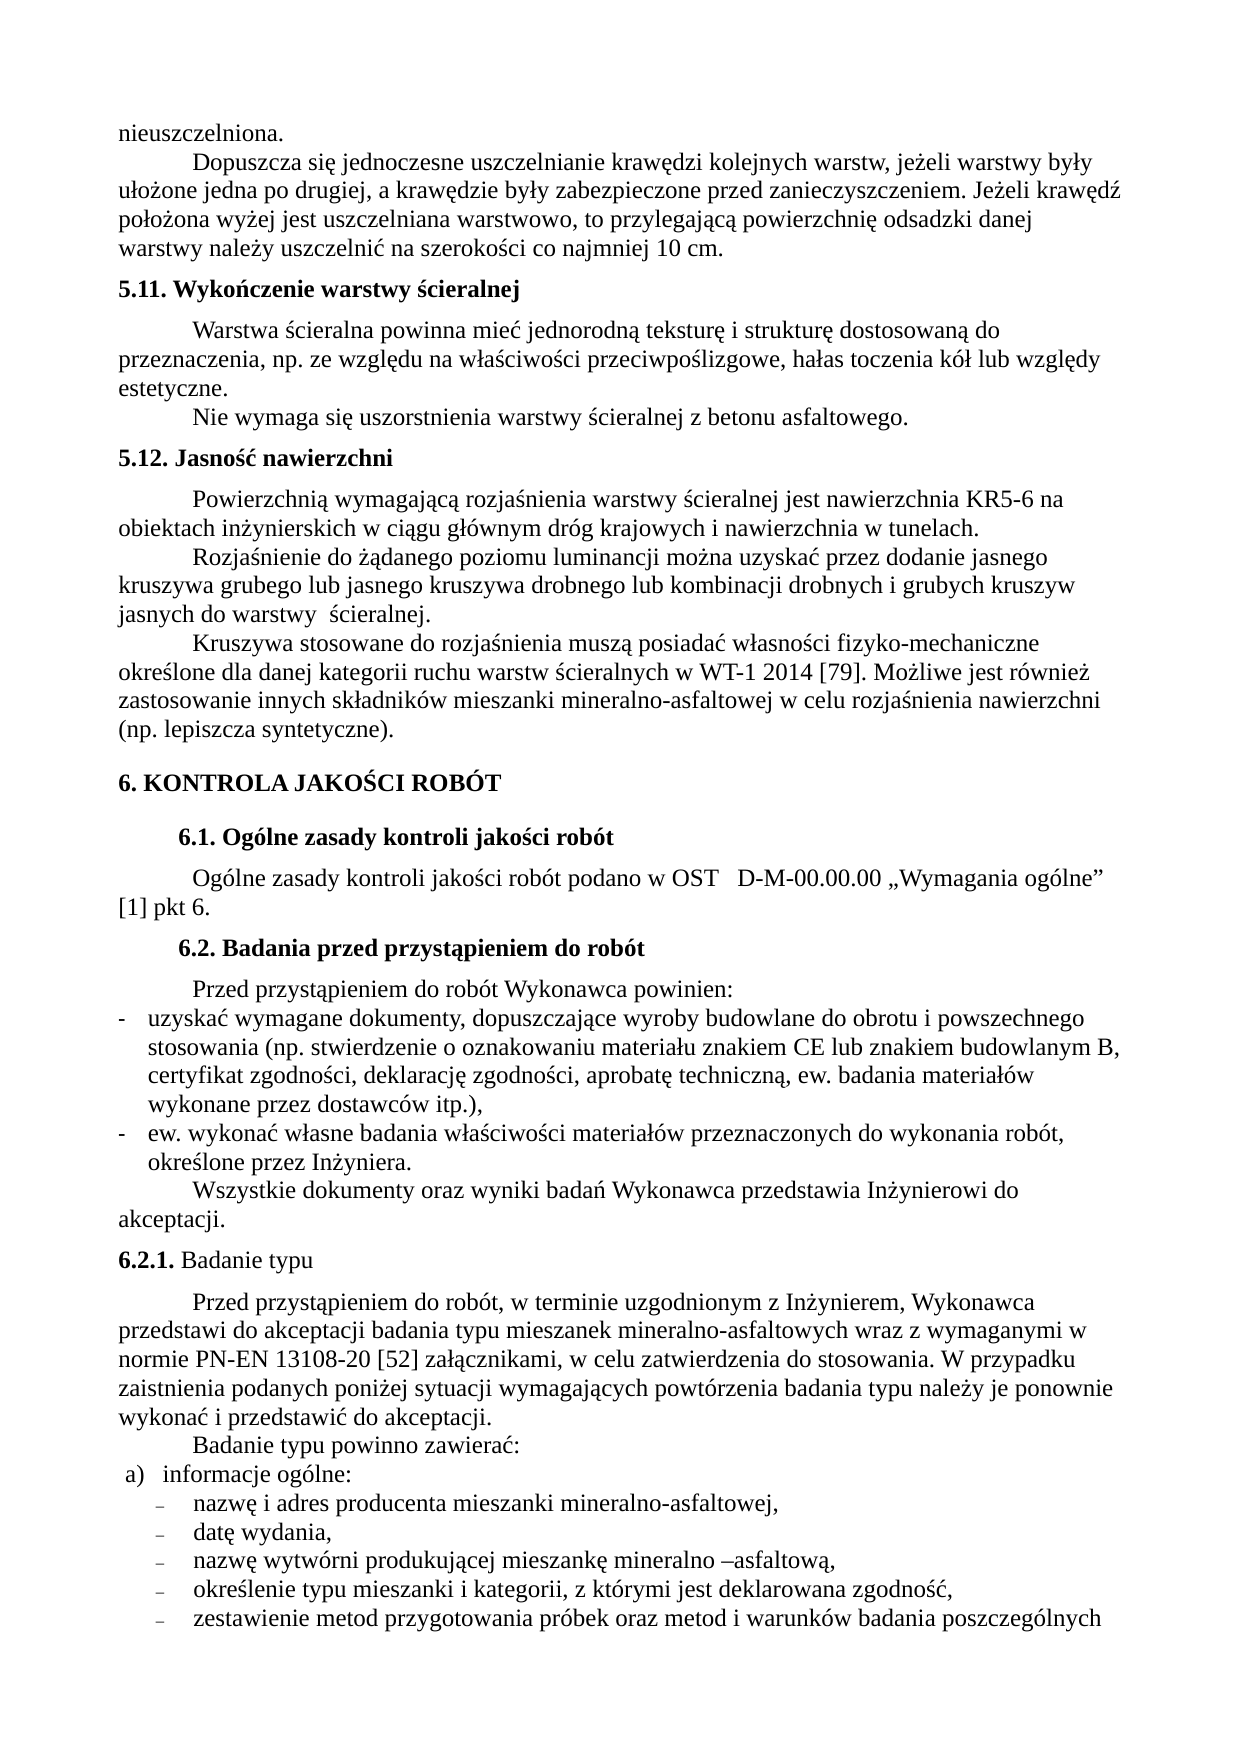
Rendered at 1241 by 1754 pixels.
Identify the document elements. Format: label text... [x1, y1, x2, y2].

list informacje ogólne: [125, 1459, 1122, 1488]
text Przed przystąpieniem do robót Wykonawca powinien: [118, 974, 1122, 1003]
text Dopuszcza się jednoczesne uszczelnianie krawędzi kolejnych warstw, jeżeli warstwy były ułożone jedna po drugiej, a krawędzie były zabezpieczone przed zanieczyszczeniem. Jeżeli krawędź położona wyżej jest uszczelniana warstwowo, to przylegającą powierzchnię odsadzki danej warstwy należy uszczelnić na szerokości co najmniej 10 cm. [118, 147, 1122, 262]
subtitle 5.12. Jasność nawierzchni [118, 443, 1122, 472]
subtitle 6. Kontrola jakości robót [118, 768, 1122, 797]
text nieuszczelniona. [118, 118, 1122, 147]
list datę wydania, [156, 1517, 1122, 1546]
text Warstwa ścieralna powinna mieć jednorodną teksturę i strukturę dostosowaną do przeznaczenia, np. ze względu na właściwości przeciwpoślizgowe, hałas toczenia kół lub względy estetyczne. [118, 316, 1122, 402]
subtitle 6.1. Ogólne zasady kontroli jakości robót [118, 822, 1122, 851]
subtitle 5.11. Wykończenie warstwy ścieralnej [118, 274, 1122, 303]
text Kruszywa stosowane do rozjaśnienia muszą posiadać własności fizyko-mechaniczne określone dla danej kategorii ruchu warstw ścieralnych w WT-1 2014 [79]. Możliwe jest również zastosowanie innych składników mieszanki mineralno-asfaltowej w celu rozjaśnienia nawierzchni (np. lepiszcza syntetyczne). [118, 628, 1122, 743]
text Rozjaśnienie do żądanego poziomu luminancji można uzyskać przez dodanie jasnego kruszywa grubego lub jasnego kruszywa drobnego lub kombinacji drobnych i grubych kruszyw jasnych do warstwy ścieralnej. [118, 542, 1122, 628]
list ew. wykonać własne badania właściwości materiałów przeznaczonych do wykonania robót, określone przez Inżyniera. [118, 1118, 1122, 1176]
list nazwę i adres producenta mieszanki mineralno-asfaltowej, [156, 1488, 1122, 1517]
list nazwę wytwórni produkującej mieszankę mineralno –asfaltową, [156, 1546, 1122, 1574]
text Wszystkie dokumenty oraz wyniki badań Wykonawca przedstawia Inżynierowi do akceptacji. [118, 1176, 1122, 1233]
text Przed przystąpieniem do robót, w terminie uzgodnionym z Inżynierem, Wykonawca przedstawi do akceptacji badania typu mieszanek mineralno-asfaltowych wraz z wymaganymi w normie PN-EN 13108-20 [52] załącznikami, w celu zatwierdzenia do stosowania. W przypadku zaistnienia podanych poniżej sytuacji wymagających powtórzenia badania typu należy je ponownie wykonać i przedstawić do akceptacji. [118, 1287, 1122, 1431]
list określenie typu mieszanki i kategorii, z którymi jest deklarowana zgodność, [156, 1574, 1122, 1603]
text Powierzchnią wymagającą rozjaśnienia warstwy ścieralnej jest nawierzchnia KR5-6 na obiektach inżynierskich w ciągu głównym dróg krajowych i nawierzchnia w tunelach. [118, 484, 1122, 542]
text Nie wymaga się uszorstnienia warstwy ścieralnej z betonu asfaltowego. [118, 402, 1122, 431]
subtitle 6.2. Badania przed przystąpieniem do robót [118, 933, 1122, 962]
text Ogólne zasady kontroli jakości robót podano w OST D-M-00.00.00 „Wymagania ogólne” [1] pkt 6. [118, 863, 1122, 921]
text 6.2.1. Badanie typu [118, 1246, 1122, 1274]
list uzyskać wymagane dokumenty, dopuszczające wyroby budowlane do obrotu i powszechnego stosowania (np. stwierdzenie o oznakowaniu materiału znakiem CE lub znakiem budowlanym B, certyfikat zgodności, deklarację zgodności, aprobatę techniczną, ew. badania materiałów wykonane przez dostawców itp.), [118, 1003, 1122, 1118]
list zestawienie metod przygotowania próbek oraz metod i warunków badania poszczególnych [156, 1603, 1122, 1632]
text Badanie typu powinno zawierać: [118, 1431, 1122, 1459]
